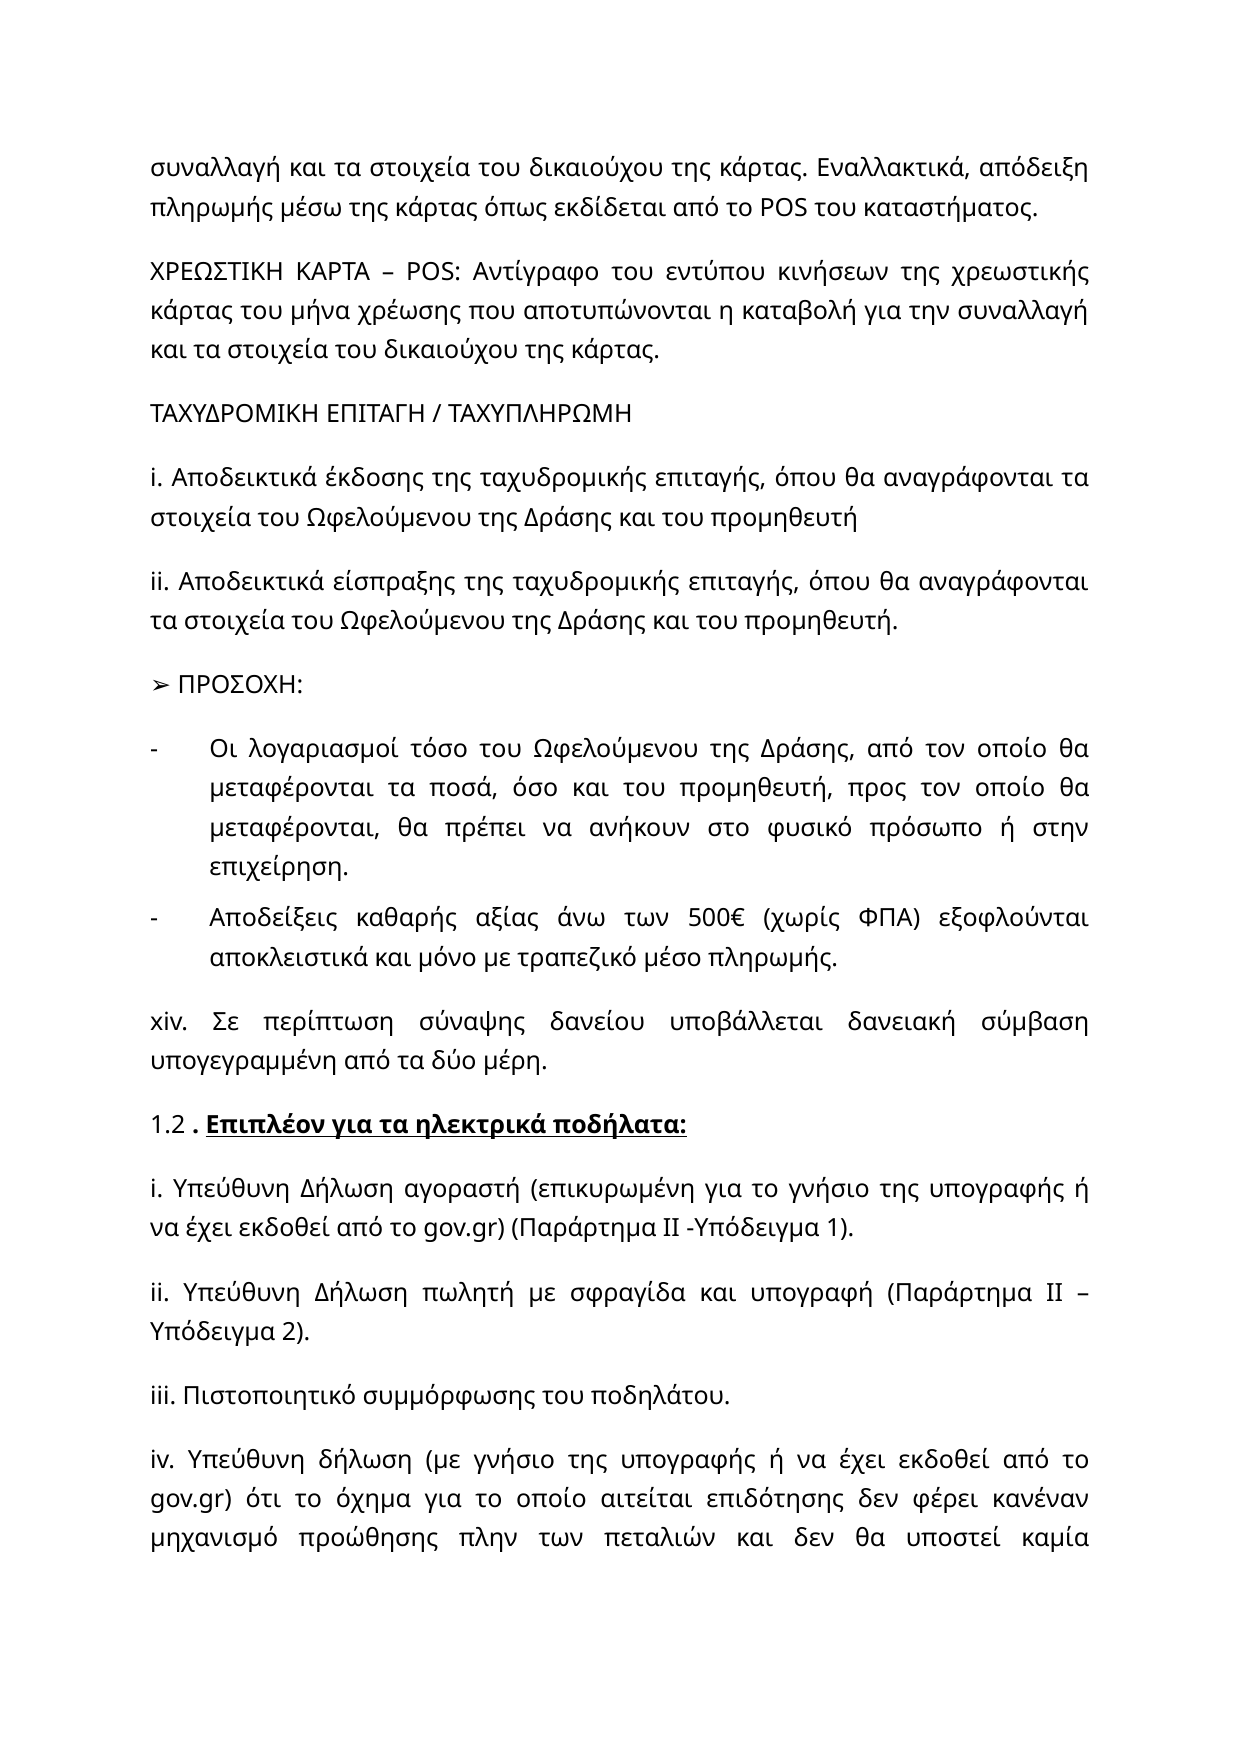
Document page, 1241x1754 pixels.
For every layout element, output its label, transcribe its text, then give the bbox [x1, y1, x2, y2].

text xiv. Σε περίπτωση σύναψης δανείου υποβάλλεται δανειακή σύμβαση υπογεγραμμένη από τα δύο μέρη. [150, 1003, 1090, 1077]
text ΤΑΧΥΔΡΟΜΙΚΗ ΕΠΙΤΑΓΗ / ΤΑΧΥΠΛΗΡΩΜΗ [150, 396, 1090, 430]
text ➢ ΠΡΟΣΟΧΗ: [150, 667, 1090, 701]
list - Αποδείξεις καθαρής αξίας άνω των 500€ (χωρίς ΦΠΑ) εξοφλούνται αποκλειστικά και μόνο με τραπεζικό μέσο πληρωμής. [150, 900, 1090, 973]
text iii. Πιστοποιητικό συμμόρφωσης του ποδηλάτου. [150, 1377, 1090, 1412]
text iv. Υπεύθυνη δήλωση (με γνήσιο της υπογραφής ή να έχει εκδοθεί από το gov.gr) ότι το όχημα για το οποίο αιτείται επιδότησης δεν φέρει κανέναν μηχανισμό προώθησης πλην των πεταλιών και δεν θα υποστεί καμία [150, 1442, 1090, 1554]
text ΧΡΕΩΣΤΙΚΗ ΚΑΡΤΑ – POS: Αντίγραφο του εντύπου κινήσεων της χρεωστικής κάρτας του μήνα χρέωσης που αποτυπώνονται η καταβολή για την συναλλαγή και τα στοιχεία του δικαιούχου της κάρτας. [150, 253, 1090, 366]
text 1.2 . Επιπλέον για τα ηλεκτρικά ποδήλατα: [150, 1107, 1090, 1141]
text ii. Αποδεικτικά είσπραξης της ταχυδρομικής επιταγής, όπου θα αναγράφονται τα στοιχεία του Ωφελούμενου της Δράσης και του προμηθευτή. [150, 563, 1090, 637]
list - Οι λογαριασμοί τόσο του Ωφελούμενου της Δράσης, από τον οποίο θα μεταφέρονται τα ποσά, όσο και του προμηθευτή, προς τον οποίο θα μεταφέρονται, θα πρέπει να ανήκουν στο φυσικό πρόσωπο ή στην επιχείρηση. [150, 731, 1090, 882]
text i. Αποδεικτικά έκδοσης της ταχυδρομικής επιταγής, όπου θα αναγράφονται τα στοιχεία του Ωφελούμενου της Δράσης και του προμηθευτή [150, 460, 1090, 533]
text ii. Υπεύθυνη Δήλωση πωλητή με σφραγίδα και υπογραφή (Παράρτημα ΙΙ – Υπόδειγμα 2). [150, 1274, 1090, 1347]
text i. Υπεύθυνη Δήλωση αγοραστή (επικυρωμένη για το γνήσιο της υπογραφής ή να έχει εκδοθεί από το gov.gr) (Παράρτημα ΙΙ -Υπόδειγμα 1). [150, 1171, 1090, 1244]
text συναλλαγή και τα στοιχεία του δικαιούχου της κάρτας. Εναλλακτικά, απόδειξη πληρωμής μέσω της κάρτας όπως εκδίδεται από το POS του καταστήματος. [150, 150, 1090, 223]
